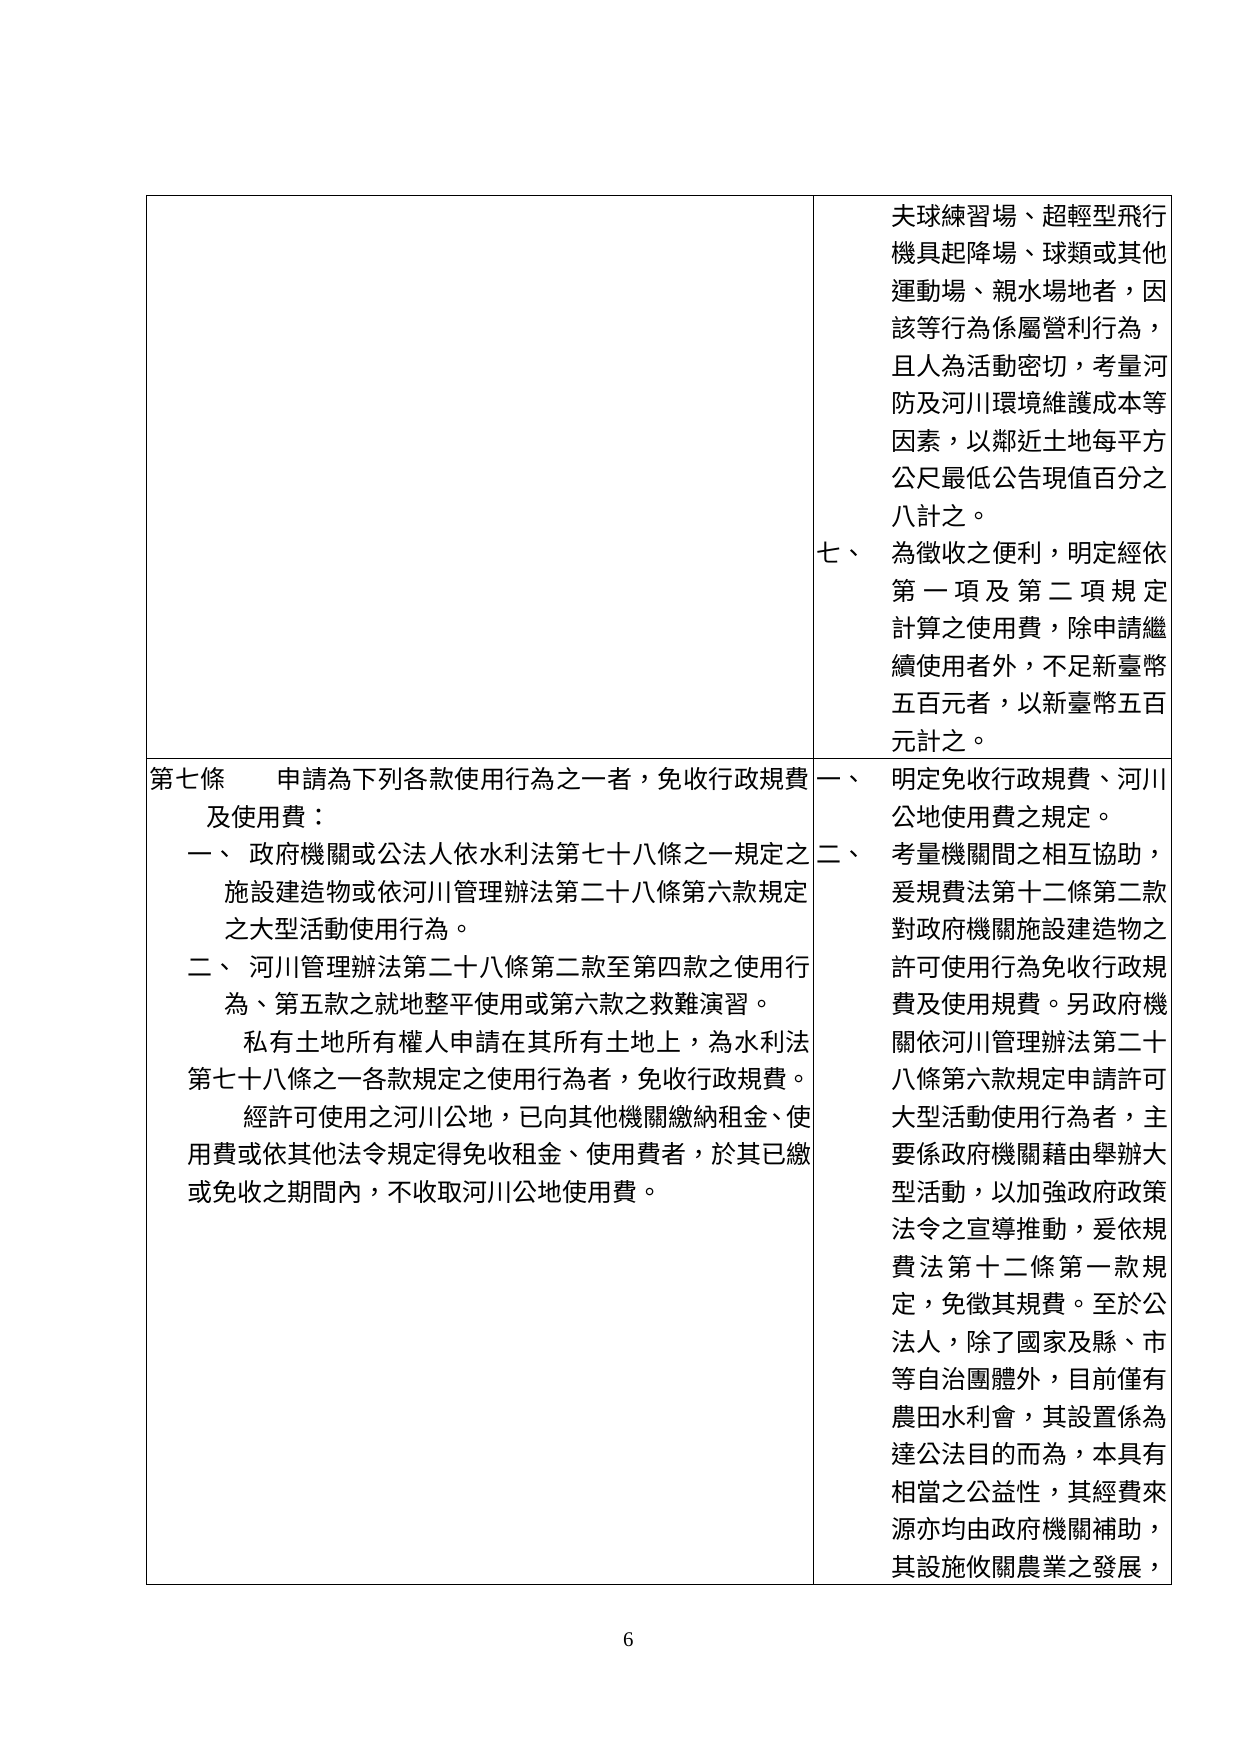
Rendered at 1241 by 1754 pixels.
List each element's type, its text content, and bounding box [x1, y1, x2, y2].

table_cell [147, 196, 813, 758]
table_cell 明確規範河川公地除採取土石外之其他許可使用行為使用費收費基準。 申請種植植物，係按公有土地地租繳納標準計算之金額計之，爰以前一年之公有土地地租為計算基準，按其百分之七十為該年度種植使用費。但申請案件完成審查前已公告當年之公有土地地租繳納標準者，其使用費按當年之公有土地地租繳納標準百分之七十計算之金額計之。 申請圍築魚塭部分，則係以九十一年漁家經濟年報虱目魚之平均租賃土地費用，每公頃新臺幣一萬二千元為基準，並考量於河川圍築魚塭產值受天候影響較大，故以每平方公尺新臺幣一元計之。 申請插蚵、吊蚵使用者之河川公地使用費收費基準，因其收成風險受天候影響較圍築魚塭更大，故以每平方公尺新臺幣○‧八元計之。 申請施設電塔、排污水道、輸配線路、輸油管線、輸油管橋、輸氣管線、輸氣管橋設施者，因該等行為屬民生工業所必須者，考量河防及河川環境維護管理成本等因素，以鄰近土地每平方公尺最低公告現值百分之五計之。 申請施設停車場、駕駛訓練場、碼頭、賽車運動場、自行車道、漆彈場、高爾夫球練習場、超輕型飛行機具起降場、球類或其他運動場、親水場地者，因該等行為係屬營利行為，且人為活動密切，考量河防及河川環境維護成本等因素，以鄰近土地每平方公尺最低公告現值百分之八計之。 為徵收之便利，明定經依第一項及第二項規定 計算之使用費，除申請繼續使用者外，不足新臺幣五百元者，以新臺幣五百元計之。 [814, 196, 1171, 758]
table_cell 第七條 申請為下列各款使用行為之一者，免收行政規費及使用費： 政府機關或公法人依水利法第七十八條之一規定之施設建造物或依河川管理辦法第二十八條第六款規定之大型活動使用行為。 河川管理辦法第二十八條第二款至第四款之使用行為、第五款之就地整平使用或第六款之救難演習。 私有土地所有權人申請在其所有土地上，為水利法第七十八條之一各款規定之使用行為者，免收行政規費。 經許可使用之河川公地，已向其他機關繳納租金、使用費或依其他法令規定得免收租金、使用費者，於其已繳或免收之期間內，不收取河川公地使用費。 [147, 759, 813, 1584]
table_cell 明定免收行政規費、河川公地使用費之規定。 考量機關間之相互協助，爰規費法第十二條第二款對政府機關施設建造物之許可使用行為免收行政規費及使用規費。另政府機關依河川管理辦法第二十八條第六款規定申請許可大型活動使用行為者，主要係政府機關藉由舉辦大型活動，以加強政府政策法令之宣導推動，爰依規費法第十二條第一款規定，免徵其規費。至於公法人，除了國家及縣、市等自治團體外，目前僅有農田水利會，其設置係為達公法目的而為，本具有相當之公益性，其經費來源亦均由政府機關補助，其設施攸關農業之發展，又其舉辦大型活動使用亦常涉公益。爰依規費法第十二條第一款規定，免徵其規費。 原住民地區土地之使用，依原住民族基本法，本應受相當程度之保障，該法第十九條規定採取土石之行為(即河川管理辦法第二十八條第二款之使用行為)，亦僅限於自用、祭祀等少量之行為，故對此類使用行為不收取行政規費及使用費。 跨越河川區域上空或穿越河川區域地下一定範圍之使用(即河川管理辦法第二十八條第三款規定之使用行為)，因該等行為均附隨主要使用行為（如鐵塔、電桿、橋樑、捷運隧道等）為審查及使用，故不再收取費用。 許可使用行為所必需之附屬施設或其他使用行為及就地整平之使用行為，因該等行為均附隨主要使用行為為審查及使用，故不再收取費用；至於救難活動等演習因具公益性，爰依規費法第十二條第一款規定，免收行政規費及使用規費。 私有土地之所有權人，因其土地劃入河川區域，致使用強度僅得為低度使用，且其使用如合於水利法第七十八條之一規定者，雖為此低度使用，尚須經許可始得為之，增加河川區域外私有土地使用所無之程序。故除依第一項各種行為免收行政規費外，為減輕私有土地所有權人使用土地之負擔(僅限私有土地所有權人自己使用其河川區域內之土地，不及於土地所有權人以外之人申請使用河川區域內之私有土地)，並為宣導私有土地所有權人依法申請許可使用，爰依規費法第十二條第一款規定，免予徵收行政規費。 河川公地如已繳納租金或使用費者，其已繳納租金或使用費之期間，得免收河川公地使用費；依法令免收租金或使用費者，免收期間亦免徵河川公地使用費。 [814, 759, 1171, 1584]
